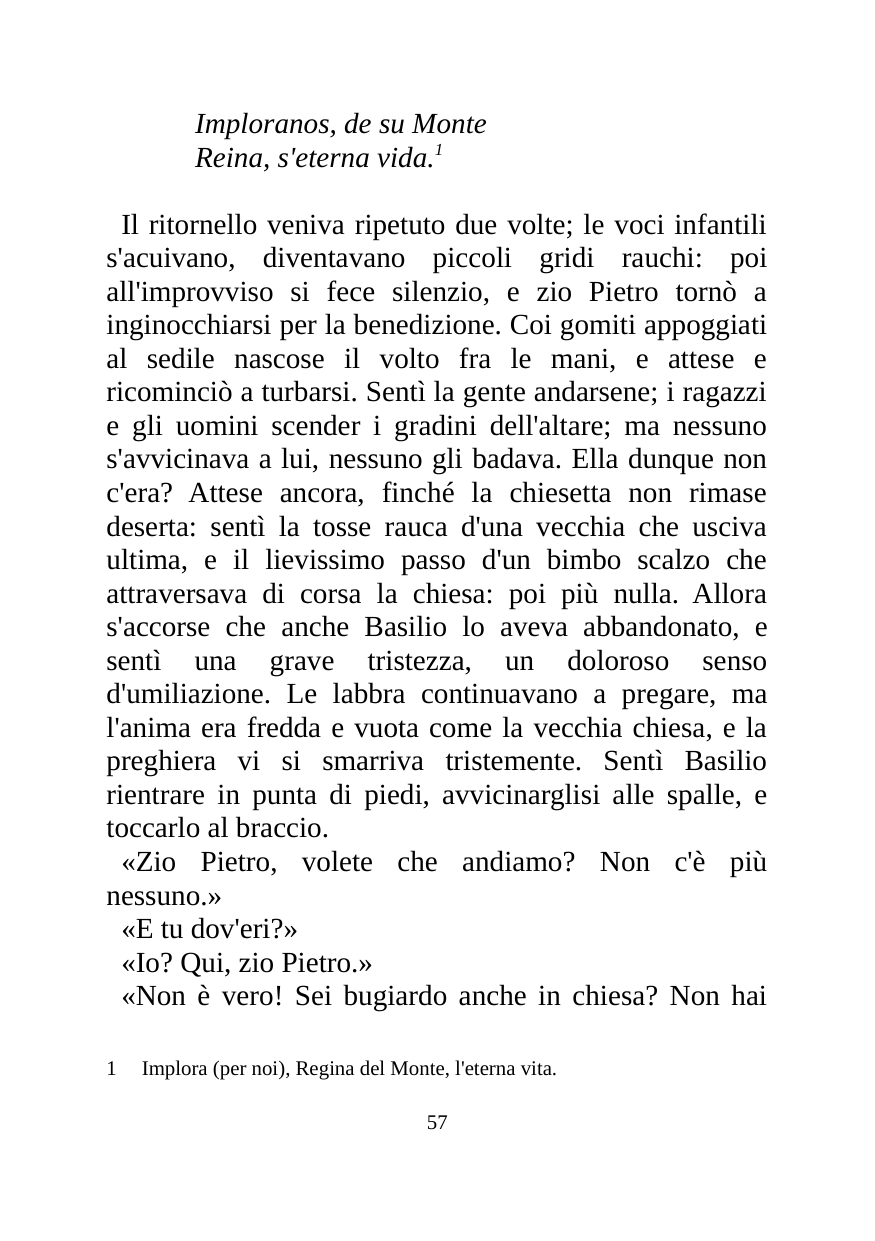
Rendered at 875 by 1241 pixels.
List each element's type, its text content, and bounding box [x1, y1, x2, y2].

text Implora (per noi), Regina del Monte, l'eterna vita. [106, 1056, 768, 1080]
text «Non è vero! Sei bugiardo anche in chiesa? Non hai [106, 978, 768, 1012]
text Reina, s'eterna vida. [180, 140, 768, 173]
text «E tu dov'eri?» [106, 911, 768, 945]
text Imploranos, de su Monte [180, 106, 768, 140]
text «Zio Pietro, volete che andiamo? Non c'è più nessuno.» [106, 844, 768, 911]
text «Io? Qui, zio Pietro.» [106, 945, 768, 978]
text Il ritornello veniva ripetuto due volte; le voci infantili s'acuivano, diventavano piccoli gridi rauchi: poi all'improvviso si fece silenzio, e zio Pietro tornò a inginocchiarsi per la benedizione. Coi gomiti appoggiati al sedile nascose il volto fra le mani, e attese e ricominciò a turbarsi. Sentì la gente andarsene; i ragazzi e gli uomini scender i gradini dell'altare; ma nessuno s'avvicinava a lui, nessuno gli badava. Ella dunque non c'era? Attese ancora, finché la chiesetta non rimase deserta: sentì la tosse rauca d'una vecchia che usciva ultima, e il lievissimo passo d'un bimbo scalzo che attraversava di corsa la chiesa: poi più nulla. Allora s'accorse che anche Basilio lo aveva abbandonato, e sentì una grave tristezza, un doloroso senso d'umiliazione. Le labbra continuavano a pregare, ma l'anima era fredda e vuota come la vecchia chiesa, e la preghiera vi si smarriva tristemente. Sentì Basilio rientrare in punta di piedi, avvicinarglisi alle spalle, e toccarlo al braccio. [106, 207, 768, 844]
